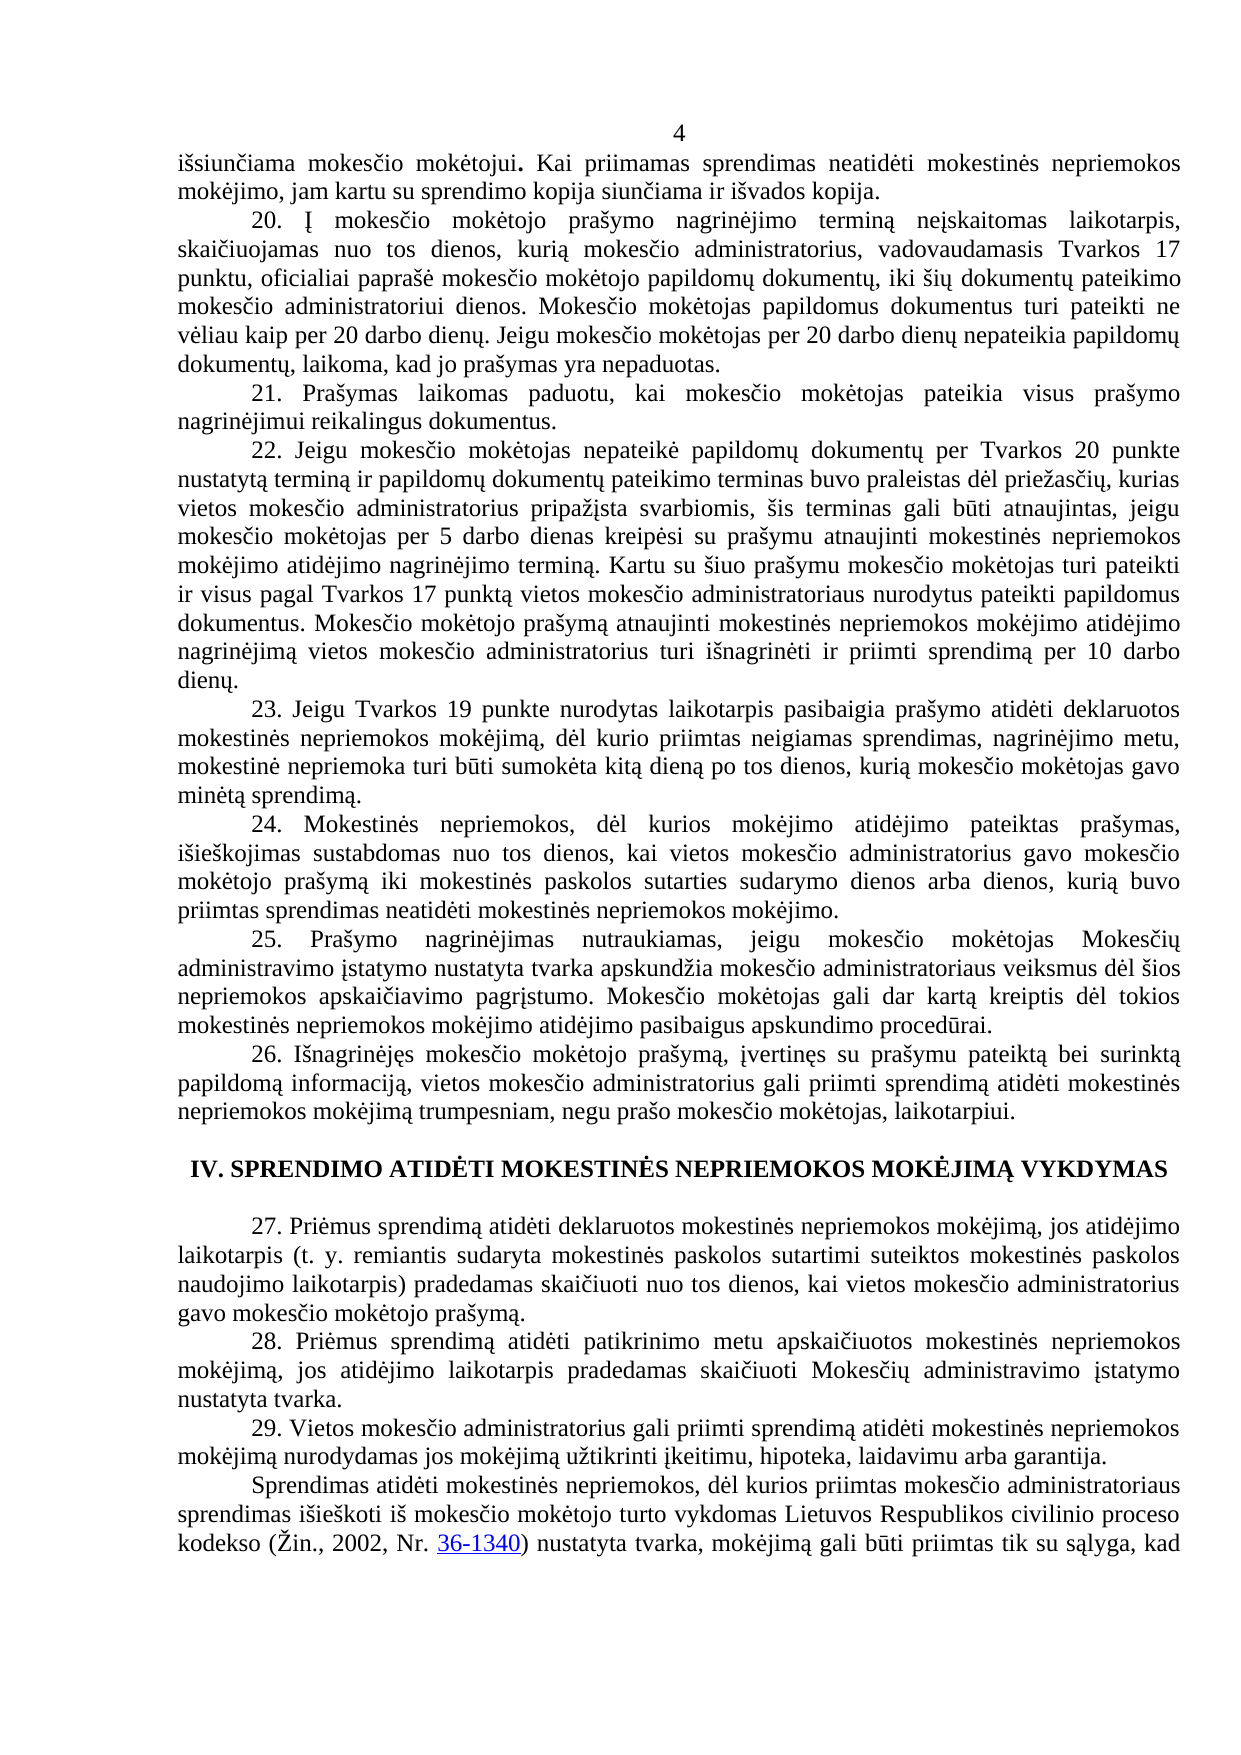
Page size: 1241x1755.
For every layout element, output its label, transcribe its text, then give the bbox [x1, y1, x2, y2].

text 24. Mokestinės nepriemokos, dėl kurios mokėjimo atidėjimo pateiktas prašymas, išieškojimas sustabdomas nuo tos dienos, kai vietos mokesčio administratorius gavo mokesčio mokėtojo prašymą iki mokestinės paskolos sutarties sudarymo dienos arba dienos, kurią buvo priimtas sprendimas neatidėti mokestinės nepriemokos mokėjimo. [177, 809, 1181, 924]
text 25. Prašymo nagrinėjimas nutraukiamas, jeigu mokesčio mokėtojas Mokesčių administravimo įstatymo nustatyta tvarka apskundžia mokesčio administratoriaus veiksmus dėl šios nepriemokos apskaičiavimo pagrįstumo. Mokesčio mokėtojas gali dar kartą kreiptis dėl tokios mokestinės nepriemokos mokėjimo atidėjimo pasibaigus apskundimo procedūrai. [177, 924, 1181, 1039]
text 20. Į mokesčio mokėtojo prašymo nagrinėjimo terminą neįskaitomas laikotarpis, skaičiuojamas nuo tos dienos, kurią mokesčio administratorius, vadovaudamasis Tvarkos 17 punktu, oficialiai paprašė mokesčio mokėtojo papildomų dokumentų, iki šių dokumentų pateikimo mokesčio administratoriui dienos. Mokesčio mokėtojas papildomus dokumentus turi pateikti ne vėliau kaip per 20 darbo dienų. Jeigu mokesčio mokėtojas per 20 darbo dienų nepateikia papildomų dokumentų, laikoma, kad jo prašymas yra nepaduotas. [177, 205, 1181, 378]
text 29. Vietos mokesčio administratorius gali priimti sprendimą atidėti mokestinės nepriemokos mokėjimą nurodydamas jos mokėjimą užtikrinti įkeitimu, hipoteka, laidavimu arba garantija. [177, 1413, 1181, 1470]
text 22. Jeigu mokesčio mokėtojas nepateikė papildomų dokumentų per Tvarkos 20 punkte nustatytą terminą ir papildomų dokumentų pateikimo terminas buvo praleistas dėl priežasčių, kurias vietos mokesčio administratorius pripažįsta svarbiomis, šis terminas gali būti atnaujintas, jeigu mokesčio mokėtojas per 5 darbo dienas kreipėsi su prašymu atnaujinti mokestinės nepriemokos mokėjimo atidėjimo nagrinėjimo terminą. Kartu su šiuo prašymu mokesčio mokėtojas turi pateikti ir visus pagal Tvarkos 17 punktą vietos mokesčio administratoriaus nurodytus pateikti papildomus dokumentus. Mokesčio mokėtojo prašymą atnaujinti mokestinės nepriemokos mokėjimo atidėjimo nagrinėjimą vietos mokesčio administratorius turi išnagrinėti ir priimti sprendimą per 10 darbo dienų. [177, 435, 1181, 694]
text išsiunčiama mokesčio mokėtojui. Kai priimamas sprendimas neatidėti mokestinės nepriemokos mokėjimo, jam kartu su sprendimo kopija siunčiama ir išvados kopija. [177, 148, 1181, 205]
text 26. Išnagrinėjęs mokesčio mokėtojo prašymą, įvertinęs su prašymu pateiktą bei surinktą papildomą informaciją, vietos mokesčio administratorius gali priimti sprendimą atidėti mokestinės nepriemokos mokėjimą trumpesniam, negu prašo mokesčio mokėtojas, laikotarpiui. [177, 1039, 1181, 1125]
text 21. Prašymas laikomas paduotu, kai mokesčio mokėtojas pateikia visus prašymo nagrinėjimui reikalingus dokumentus. [177, 378, 1181, 435]
text 23. Jeigu Tvarkos 19 punkte nurodytas laikotarpis pasibaigia prašymo atidėti deklaruotos mokestinės nepriemokos mokėjimą, dėl kurio priimtas neigiamas sprendimas, nagrinėjimo metu, mokestinė nepriemoka turi būti sumokėta kitą dieną po tos dienos, kurią mokesčio mokėtojas gavo minėtą sprendimą. [177, 694, 1181, 809]
text Sprendimas atidėti mokestinės nepriemokos, dėl kurios priimtas mokesčio administratoriaus sprendimas išieškoti iš mokesčio mokėtojo turto vykdomas Lietuvos Respublikos civilinio proceso kodekso (Žin., 2002, Nr. 36-1340) nustatyta tvarka, mokėjimą gali būti priimtas tik su sąlyga, kad [177, 1470, 1181, 1556]
text 28. Priėmus sprendimą atidėti patikrinimo metu apskaičiuotos mokestinės nepriemokos mokėjimą, jos atidėjimo laikotarpis pradedamas skaičiuoti Mokesčių administravimo įstatymo nustatyta tvarka. [177, 1326, 1181, 1413]
text IV. sprendimO atidėti mokestinės nepriemokos mokėjimĄ VYKDYMAS [177, 1154, 1181, 1183]
text 27. Priėmus sprendimą atidėti deklaruotos mokestinės nepriemokos mokėjimą, jos atidėjimo laikotarpis (t. y. remiantis sudaryta mokestinės paskolos sutartimi suteiktos mokestinės paskolos naudojimo laikotarpis) pradedamas skaičiuoti nuo tos dienos, kai vietos mokesčio administratorius gavo mokesčio mokėtojo prašymą. [177, 1211, 1181, 1326]
